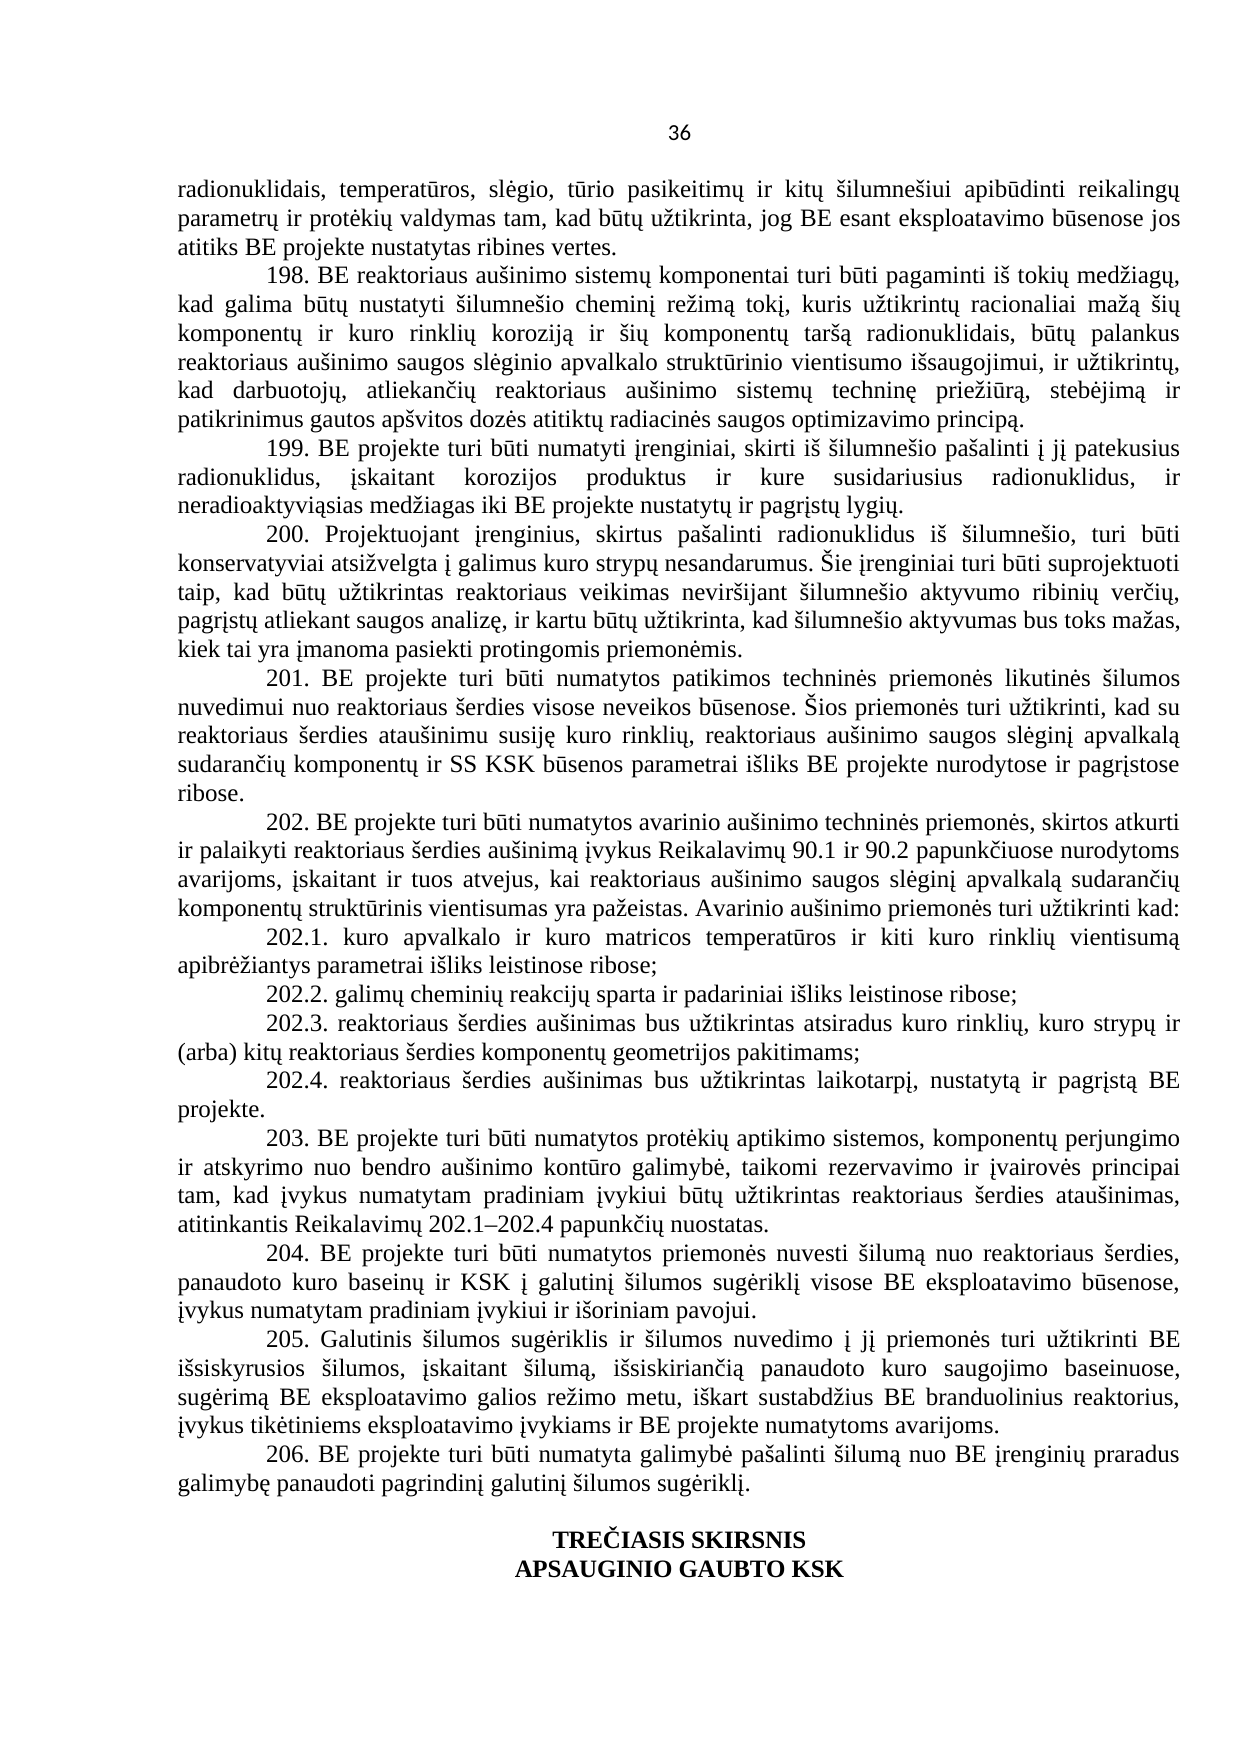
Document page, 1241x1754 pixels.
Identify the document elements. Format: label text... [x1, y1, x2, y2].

text 203. BE projekte turi būti numatytos protėkių aptikimo sistemos, komponentų perjungimo ir atskyrimo nuo bendro aušinimo kontūro galimybė, taikomi rezervavimo ir įvairovės principai tam, kad įvykus numatytam pradiniam įvykiui būtų užtikrintas reaktoriaus šerdies ataušinimas, atitinkantis Reikalavimų 202.1–202.4 papunkčių nuostatas. [177, 1123, 1181, 1238]
text 205. Galutinis šilumos sugėriklis ir šilumos nuvedimo į jį priemonės turi užtikrinti BE išsiskyrusios šilumos, įskaitant šilumą, išsiskiriančią panaudoto kuro saugojimo baseinuose, sugėrimą BE eksploatavimo galios režimo metu, iškart sustabdžius BE branduolinius reaktorius, įvykus tikėtiniems eksploatavimo įvykiams ir BE projekte numatytoms avarijoms. [177, 1324, 1181, 1439]
text 202.2. galimų cheminių reakcijų sparta ir padariniai išliks leistinose ribose; [177, 979, 1181, 1008]
text 202.1. kuro apvalkalo ir kuro matricos temperatūros ir kiti kuro rinklių vientisumą apibrėžiantys parametrai išliks leistinose ribose; [177, 922, 1181, 979]
text 202. BE projekte turi būti numatytos avarinio aušinimo techninės priemonės, skirtos atkurti ir palaikyti reaktoriaus šerdies aušinimą įvykus Reikalavimų 90.1 ir 90.2 papunkčiuose nurodytoms avarijoms, įskaitant ir tuos atvejus, kai reaktoriaus aušinimo saugos slėginį apvalkalą sudarančių komponentų struktūrinis vientisumas yra pažeistas. Avarinio aušinimo priemonės turi užtikrinti kad: [177, 807, 1181, 922]
text 202.3. reaktoriaus šerdies aušinimas bus užtikrintas atsiradus kuro rinklių, kuro strypų ir (arba) kitų reaktoriaus šerdies komponentų geometrijos pakitimams; [177, 1008, 1181, 1065]
text 202.4. reaktoriaus šerdies aušinimas bus užtikrintas laikotarpį, nustatytą ir pagrįstą BE projekte. [177, 1065, 1181, 1123]
text radionuklidais, temperatūros, slėgio, tūrio pasikeitimų ir kitų šilumnešiui apibūdinti reikalingų parametrų ir protėkių valdymas tam, kad būtų užtikrinta, jog BE esant eksploatavimo būsenose jos atitiks BE projekte nustatytas ribines vertes. [177, 174, 1181, 260]
text 200. Projektuojant įrenginius, skirtus pašalinti radionuklidus iš šilumnešio, turi būti konservatyviai atsižvelgta į galimus kuro strypų nesandarumus. Šie įrenginiai turi būti suprojektuoti taip, kad būtų užtikrintas reaktoriaus veikimas neviršijant šilumnešio aktyvumo ribinių verčių, pagrįstų atliekant saugos analizę, ir kartu būtų užtikrinta, kad šilumnešio aktyvumas bus toks mažas, kiek tai yra įmanoma pasiekti protingomis priemonėmis. [177, 519, 1181, 663]
text TREČIASIS SKIRSNIS [177, 1525, 1181, 1554]
text 199. BE projekte turi būti numatyti įrenginiai, skirti iš šilumnešio pašalinti į jį patekusius radionuklidus, įskaitant korozijos produktus ir kure susidariusius radionuklidus, ir neradioaktyviąsias medžiagas iki BE projekte nustatytų ir pagrįstų lygių. [177, 433, 1181, 519]
text APSAUGINIO GAUBTO KSK [177, 1554, 1181, 1583]
text 206. BE projekte turi būti numatyta galimybė pašalinti šilumą nuo BE įrenginių praradus galimybę panaudoti pagrindinį galutinį šilumos sugėriklį. [177, 1439, 1181, 1497]
text 201. BE projekte turi būti numatytos patikimos techninės priemonės likutinės šilumos nuvedimui nuo reaktoriaus šerdies visose neveikos būsenose. Šios priemonės turi užtikrinti, kad su reaktoriaus šerdies ataušinimu susiję kuro rinklių, reaktoriaus aušinimo saugos slėginį apvalkalą sudarančių komponentų ir SS KSK būsenos parametrai išliks BE projekte nurodytose ir pagrįstose ribose. [177, 663, 1181, 807]
text 198. BE reaktoriaus aušinimo sistemų komponentai turi būti pagaminti iš tokių medžiagų, kad galima būtų nustatyti šilumnešio cheminį režimą tokį, kuris užtikrintų racionaliai mažą šių komponentų ir kuro rinklių koroziją ir šių komponentų taršą radionuklidais, būtų palankus reaktoriaus aušinimo saugos slėginio apvalkalo struktūrinio vientisumo išsaugojimui, ir užtikrintų, kad darbuotojų, atliekančių reaktoriaus aušinimo sistemų techninę priežiūrą, stebėjimą ir patikrinimus gautos apšvitos dozės atitiktų radiacinės saugos optimizavimo principą. [177, 260, 1181, 433]
text 204. BE projekte turi būti numatytos priemonės nuvesti šilumą nuo reaktoriaus šerdies, panaudoto kuro baseinų ir KSK į galutinį šilumos sugėriklį visose BE eksploatavimo būsenose, įvykus numatytam pradiniam įvykiui ir išoriniam pavojui. [177, 1238, 1181, 1324]
